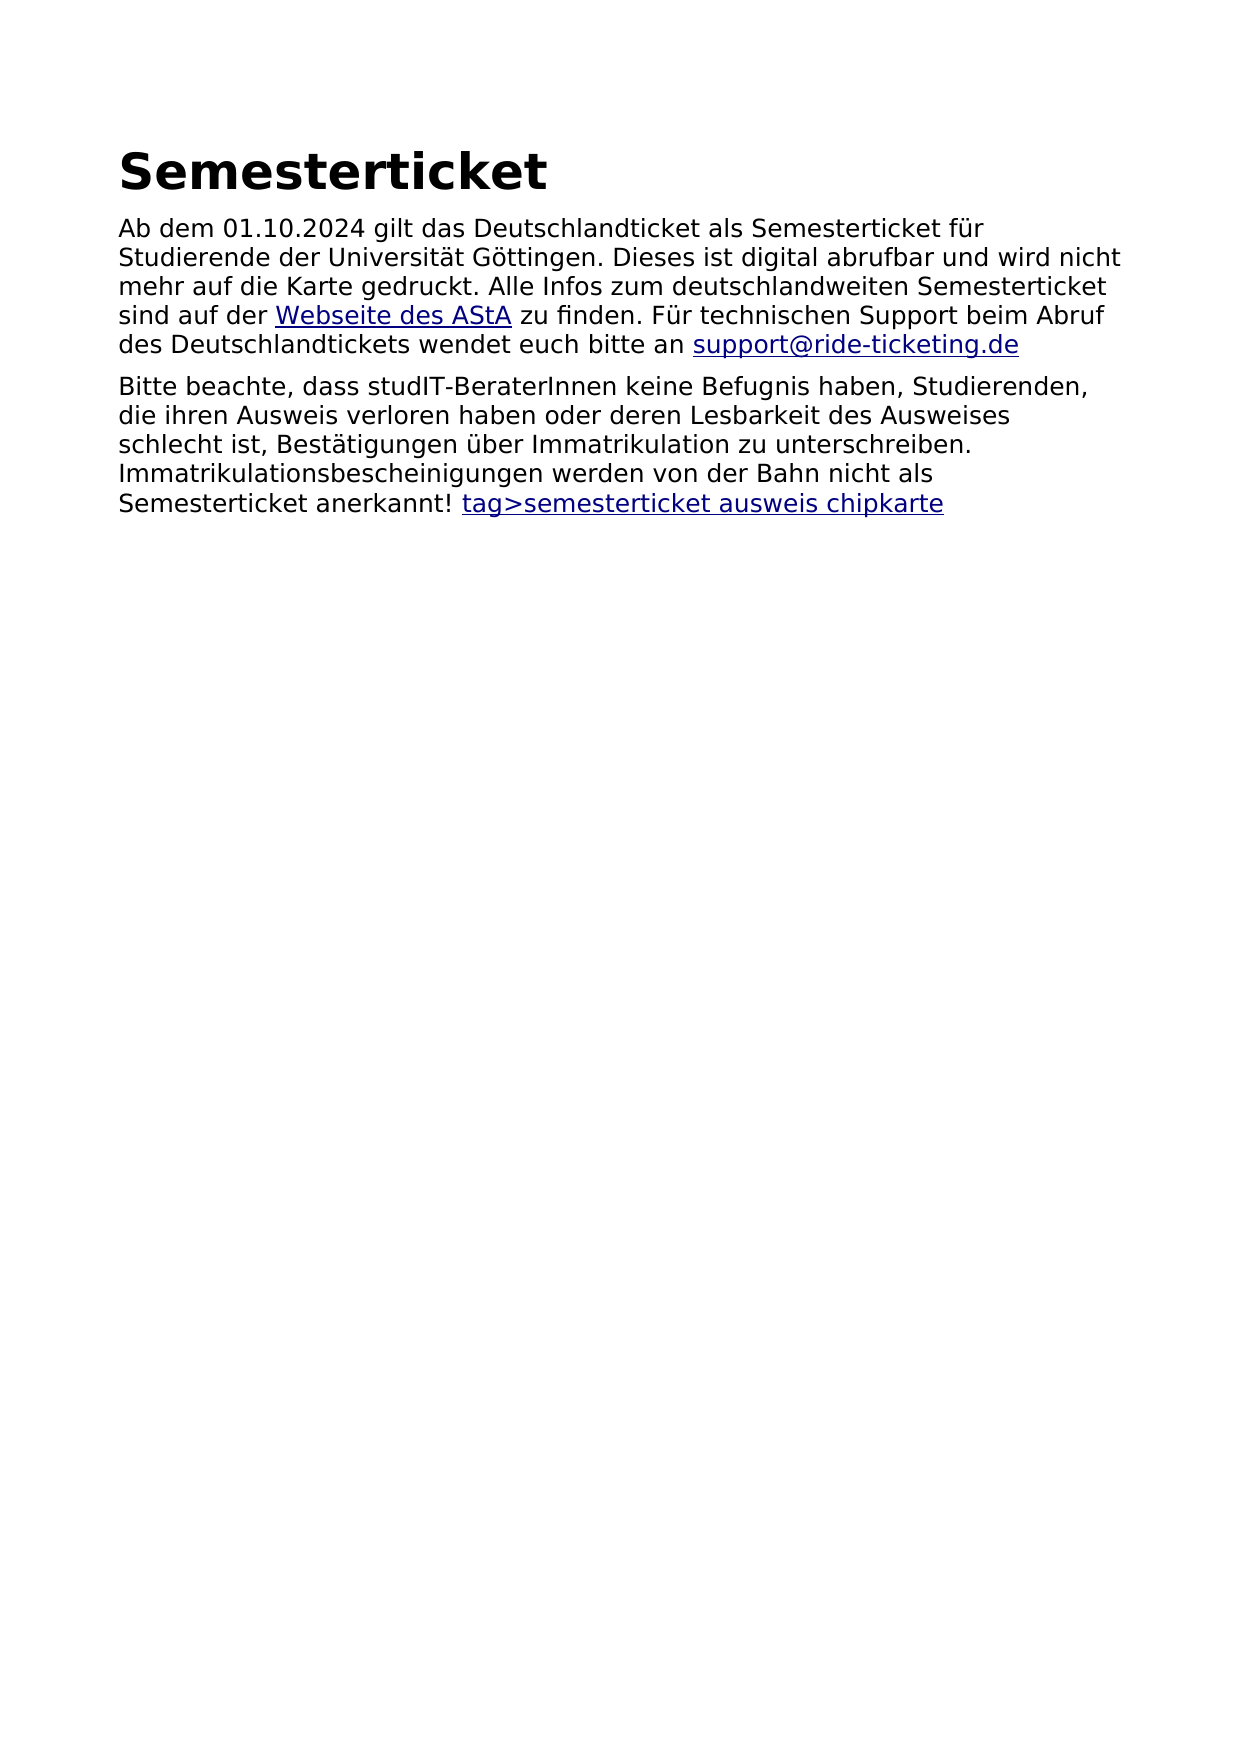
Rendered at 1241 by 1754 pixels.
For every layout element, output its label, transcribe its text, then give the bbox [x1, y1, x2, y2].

subtitle Semesterticket [118, 143, 1122, 201]
text Ab dem 01.10.2024 gilt das Deutschlandticket als Semesterticket für Studierende der Universität Göttingen. Dieses ist digital abrufbar und wird nicht mehr auf die Karte gedruckt. Alle Infos zum deutschlandweiten Semesterticket sind auf der Webseite des AStA zu finden. Für technischen Support beim Abruf des Deutschlandtickets wendet euch bitte an support@ride-ticketing.de [118, 214, 1122, 360]
text Bitte beachte, dass studIT-BeraterInnen keine Befugnis haben, Studierenden, die ihren Ausweis verloren haben oder deren Lesbarkeit des Ausweises schlecht ist, Bestätigungen über Immatrikulation zu unterschreiben. Immatrikulationsbescheinigungen werden von der Bahn nicht als Semesterticket anerkannt! tag>semesterticket ausweis chipkarte [118, 372, 1122, 518]
